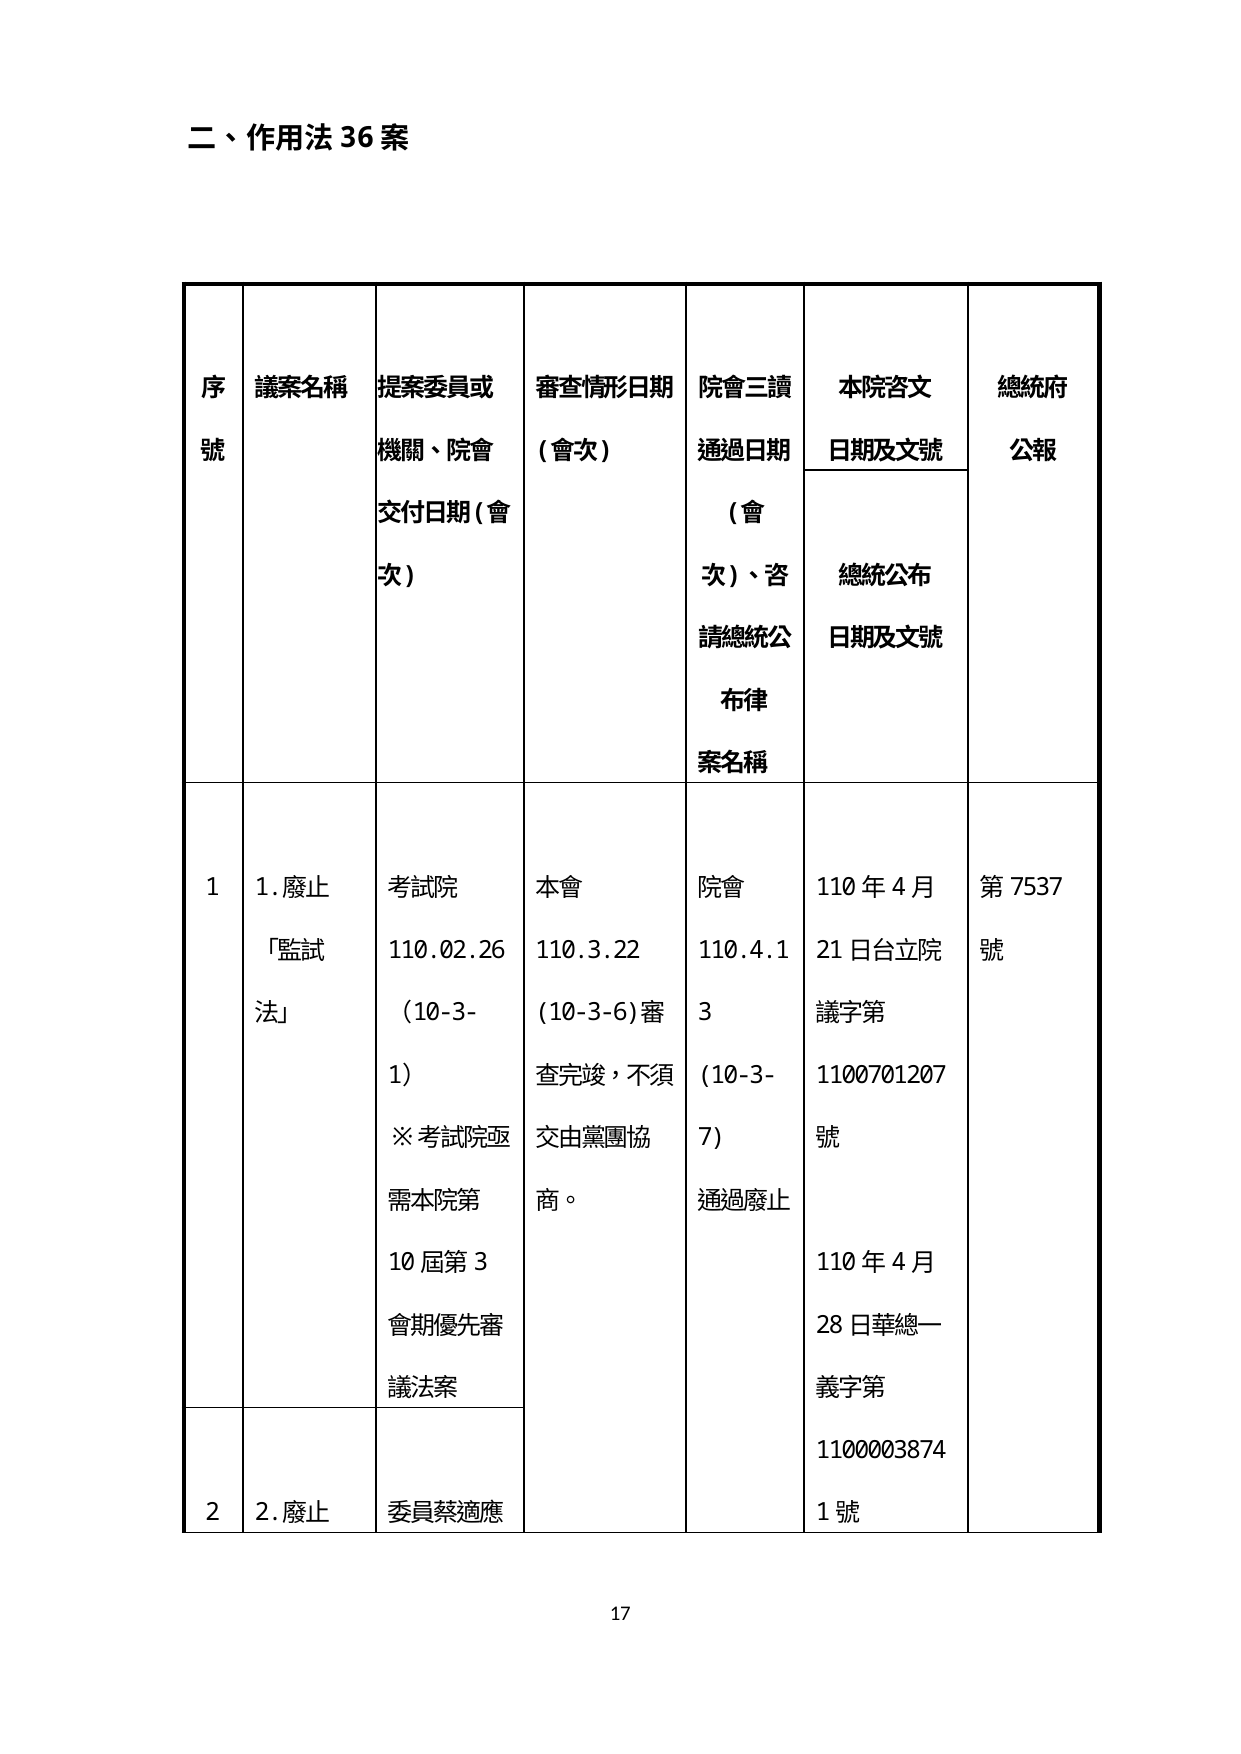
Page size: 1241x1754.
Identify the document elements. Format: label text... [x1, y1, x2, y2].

table_header 總統府 公報 [969, 286, 1097, 782]
table_cell 1 [186, 783, 242, 1407]
table_cell 2 [186, 1408, 242, 1532]
table_header 審查情形日期(會次) [525, 286, 685, 782]
table_cell 2.廢止 [244, 1408, 375, 1532]
table_header 本院咨文 日期及文號 [805, 286, 967, 469]
table_header 序號 [186, 286, 242, 782]
table_cell 院會 110.4.13 (10-3-7) 通過廢止 [687, 783, 803, 1532]
table_cell 總統公布 日期及文號 [805, 471, 967, 782]
table_header 提案委員或機關、院會交付日期(會次) [377, 286, 523, 782]
table_header 議案名稱 [244, 286, 375, 782]
table_cell 110年4月21日台立院議字第1100701207號 110年4月28日華總一義字第11000038741號 [805, 783, 967, 1532]
subtitle 二、作用法36案 [187, 94, 1053, 157]
table_cell 委員蔡適應 [377, 1408, 523, 1532]
table_cell 本會110.3.22 (10-3-6)審查完竣，不須交由黨團協商。 [525, 783, 685, 1532]
table_cell 第7537號 [969, 783, 1097, 1532]
table_cell 1.廢止「監試法」 [244, 783, 375, 1407]
table_header 院會三讀通過日期(會次)、咨請總統公布律 案名稱 [687, 286, 803, 782]
table_cell 考試院 110.02.26 （10-3-1） ※考試院亟需本院第10屆第3會期優先審議法案 [377, 783, 523, 1407]
